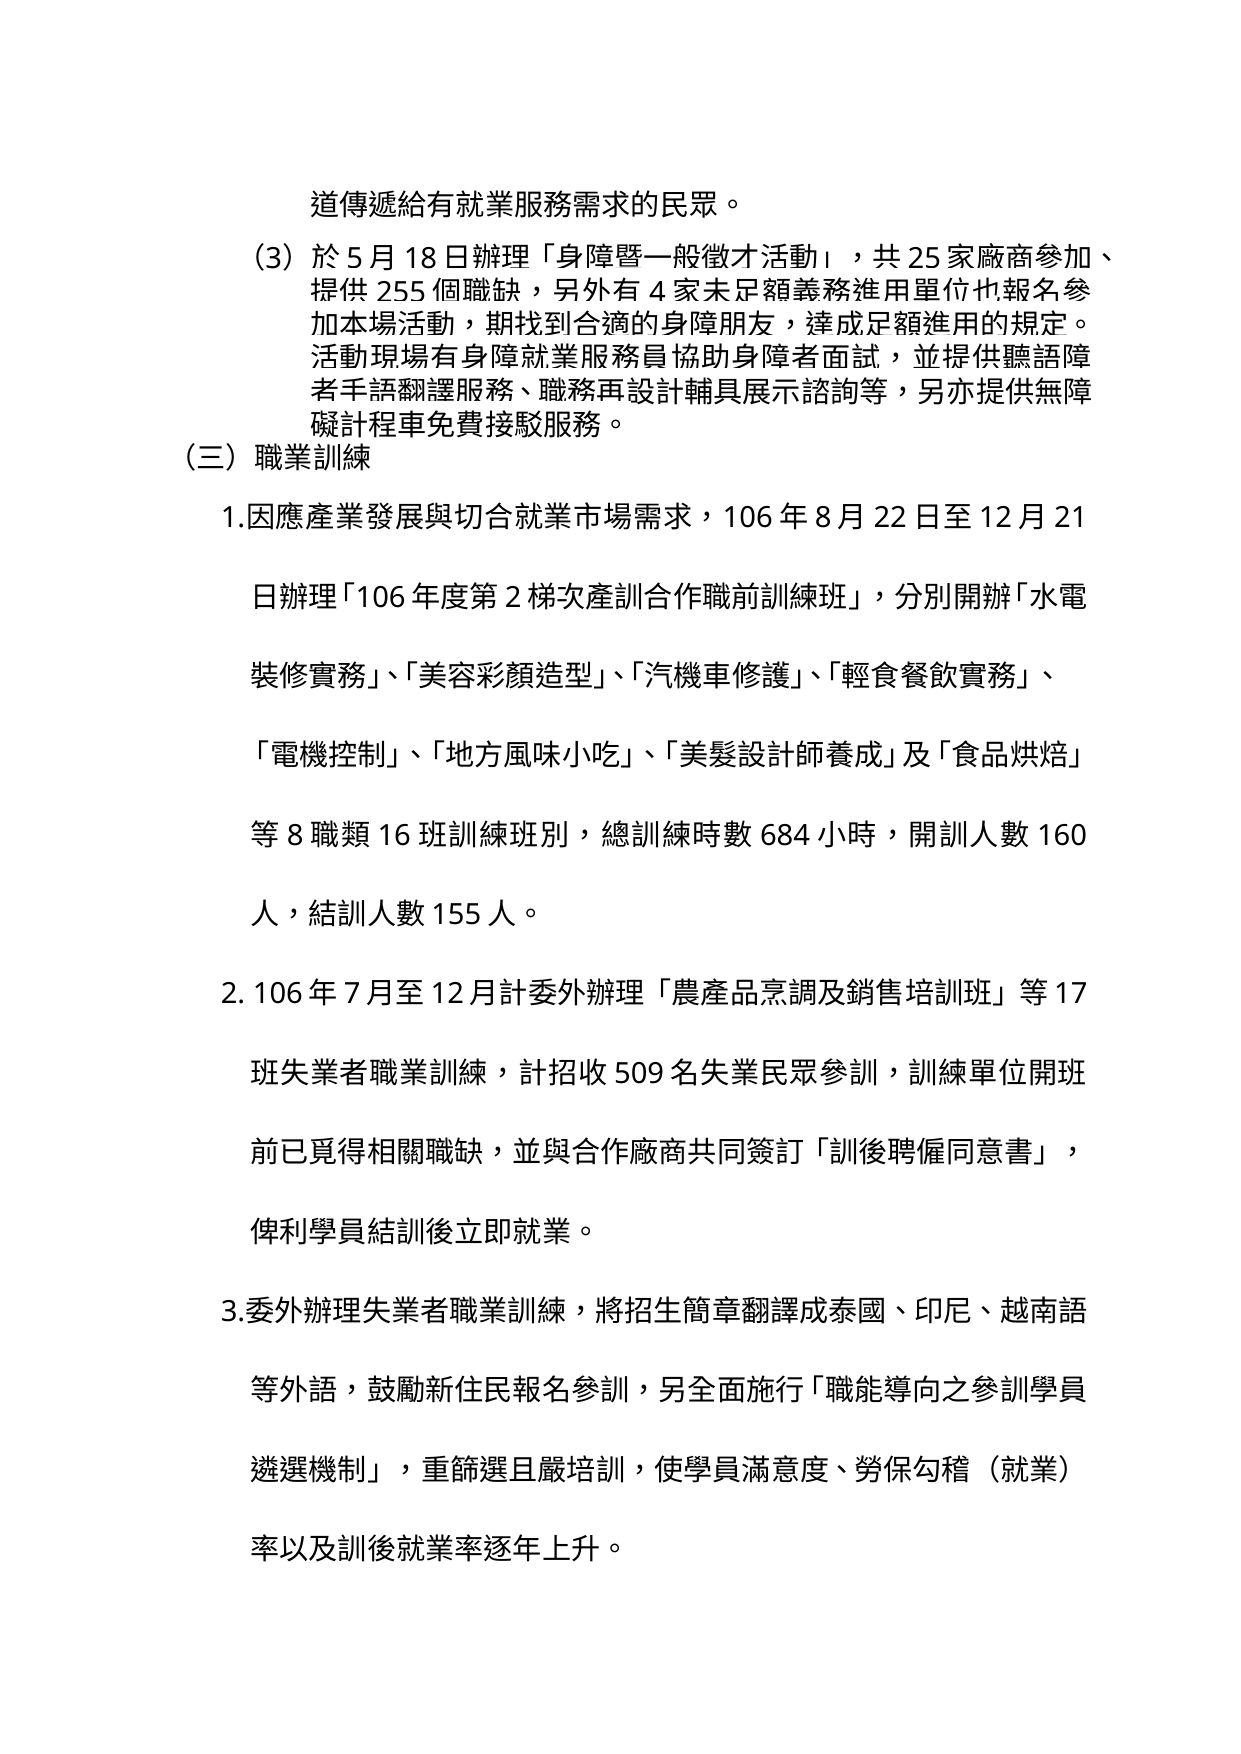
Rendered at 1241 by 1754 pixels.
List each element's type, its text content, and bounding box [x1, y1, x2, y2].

text 2. 106年7月至12月計委外辦理「農產品烹調及銷售培訓班」等17班失業者職業訓練，計招收509名失業民眾參訓，訓練單位開班前已覓得相關職缺，並與合作廠商共同簽訂「訓後聘僱同意書」，俾利學員結訓後立即就業。 [221, 952, 1087, 1269]
text （3）於5月18日辦理「身障暨一般徵才活動」，共25家廠商參加、提供255個職缺，另外有4家未足額義務進用單位也報名參加本場活動，期找到合適的身障朋友，達成足額進用的規定。活動現場有身障就業服務員協助身障者面試，並提供聽語障者手語翻譯服務、職務再設計輔具展示諮詢等，另亦提供無障礙計程車免費接駁服務。 [236, 242, 1092, 442]
text 道傳遞給有就業服務需求的民眾。 [236, 163, 1087, 242]
text 3.委外辦理失業者職業訓練，將招生簡章翻譯成泰國、印尼、越南語等外語，鼓勵新住民報名參訓，另全面施行「職能導向之參訓學員遴選機制」，重篩選且嚴培訓，使學員滿意度、勞保勾稽（就業）率以及訓後就業率逐年上升。 [221, 1269, 1087, 1587]
text （三）職業訓練 [148, 442, 1092, 475]
text 1.因應產業發展與切合就業市場需求，106年8月22日至12月21日辦理「106年度第2梯次產訓合作職前訓練班」，分別開辦「水電裝修實務」、「美容彩顏造型」、「汽機車修護」、「輕食餐飲實務」、「電機控制」、「地方風味小吃」、「美髮設計師養成」及「食品烘焙」等8職類16班訓練班別，總訓練時數684小時，開訓人數160人，結訓人數155人。 [221, 475, 1087, 952]
